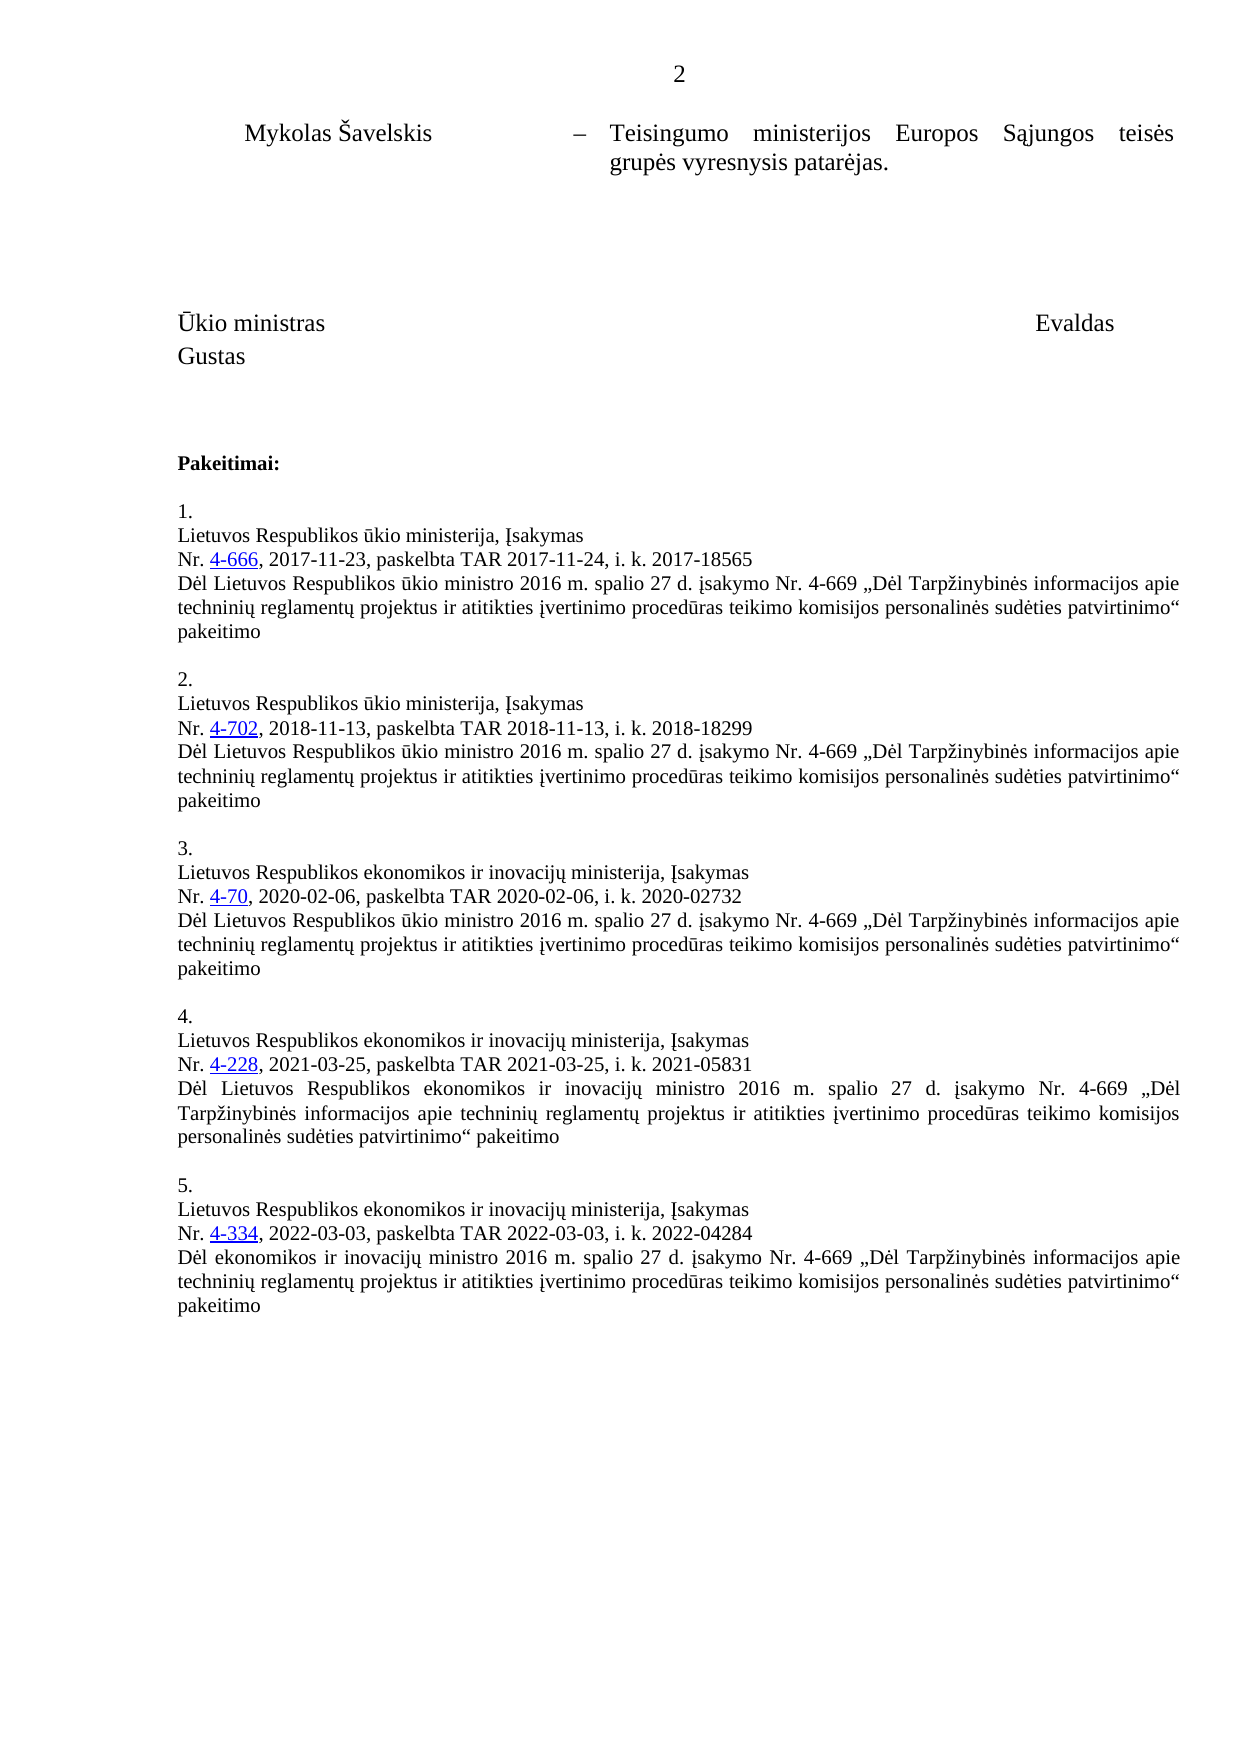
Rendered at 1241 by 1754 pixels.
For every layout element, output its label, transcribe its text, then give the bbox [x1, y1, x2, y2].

table_cell Teisingumo ministerijos Europos Sąjungos teisės grupės vyresnysis patarėjas. [610, 118, 1186, 176]
table_cell – [573, 118, 610, 176]
text Nr. 4-666, 2017-11-23, paskelbta TAR 2017-11-24, i. k. 2017-18565 [177, 547, 1181, 571]
table_cell Mykolas Šavelskis [233, 118, 572, 176]
text Lietuvos Respublikos ūkio ministerija, Įsakymas [177, 523, 1181, 547]
text Dėl Lietuvos Respublikos ūkio ministro 2016 m. spalio 27 d. įsakymo Nr. 4-669 „Dėl Tarpžinybinės informacijos apie techninių reglamentų projektus ir atitikties įvertinimo procedūras teikimo komisijos personalinės sudėties patvirtinimo“ pakeitimo [177, 908, 1181, 980]
text Lietuvos Respublikos ekonomikos ir inovacijų ministerija, Įsakymas [177, 860, 1181, 884]
text Ūkio ministras Evaldas Gustas [177, 308, 1172, 369]
text 5. [177, 1173, 1181, 1197]
text 4. [177, 1004, 1181, 1028]
text Dėl ekonomikos ir inovacijų ministro 2016 m. spalio 27 d. įsakymo Nr. 4-669 „Dėl Tarpžinybinės informacijos apie techninių reglamentų projektus ir atitikties įvertinimo procedūras teikimo komisijos personalinės sudėties patvirtinimo“ pakeitimo [177, 1245, 1181, 1317]
text 1. [177, 499, 1181, 523]
text Dėl Lietuvos Respublikos ekonomikos ir inovacijų ministro 2016 m. spalio 27 d. įsakymo Nr. 4-669 „Dėl Tarpžinybinės informacijos apie techninių reglamentų projektus ir atitikties įvertinimo procedūras teikimo komisijos personalinės sudėties patvirtinimo“ pakeitimo [177, 1076, 1181, 1148]
text Pakeitimai: [177, 451, 1181, 475]
text Lietuvos Respublikos ekonomikos ir inovacijų ministerija, Įsakymas [177, 1197, 1181, 1221]
text Nr. 4-228, 2021-03-25, paskelbta TAR 2021-03-25, i. k. 2021-05831 [177, 1052, 1181, 1076]
text Nr. 4-70, 2020-02-06, paskelbta TAR 2020-02-06, i. k. 2020-02732 [177, 884, 1181, 908]
text Nr. 4-334, 2022-03-03, paskelbta TAR 2022-03-03, i. k. 2022-04284 [177, 1221, 1181, 1245]
text Dėl Lietuvos Respublikos ūkio ministro 2016 m. spalio 27 d. įsakymo Nr. 4-669 „Dėl Tarpžinybinės informacijos apie techninių reglamentų projektus ir atitikties įvertinimo procedūras teikimo komisijos personalinės sudėties patvirtinimo“ pakeitimo [177, 571, 1181, 643]
text Lietuvos Respublikos ekonomikos ir inovacijų ministerija, Įsakymas [177, 1028, 1181, 1052]
text 2. [177, 667, 1181, 691]
text Lietuvos Respublikos ūkio ministerija, Įsakymas [177, 691, 1181, 715]
text 3. [177, 836, 1181, 860]
text Nr. 4-702, 2018-11-13, paskelbta TAR 2018-11-13, i. k. 2018-18299 [177, 715, 1181, 739]
text Dėl Lietuvos Respublikos ūkio ministro 2016 m. spalio 27 d. įsakymo Nr. 4-669 „Dėl Tarpžinybinės informacijos apie techninių reglamentų projektus ir atitikties įvertinimo procedūras teikimo komisijos personalinės sudėties patvirtinimo“ pakeitimo [177, 739, 1181, 812]
